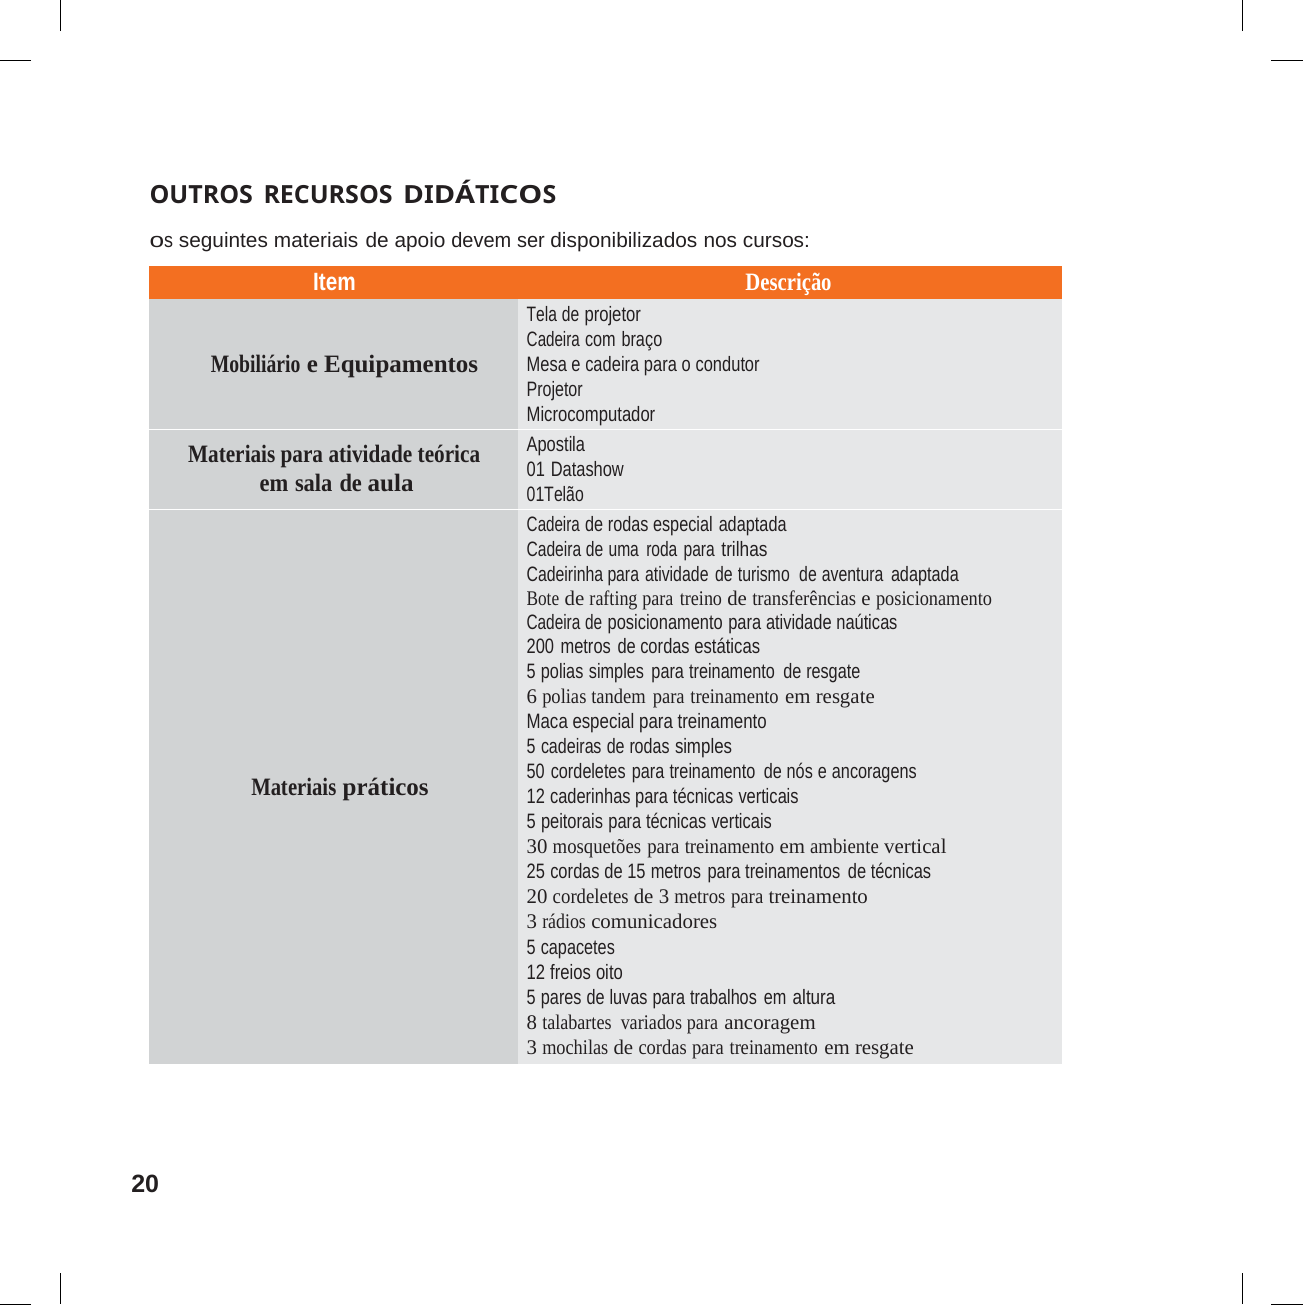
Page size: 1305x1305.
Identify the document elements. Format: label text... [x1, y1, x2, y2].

text os seguintes materiais de apoio devem ser disponibilizados nos cursos: [149, 228, 1304, 252]
table_header Item Descrição [149, 266, 1062, 299]
table_cell Apostila 01 Datashow 01Telão [518, 430, 1062, 509]
table_cell Materiais para atividade teórica em sala de aula [149, 430, 518, 509]
table_cell Mobiliário e Equipamentos [149, 299, 518, 429]
table_cell Materiais práticos [149, 510, 518, 1064]
table_cell Cadeira de rodas especial adaptada Cadeira de uma roda para trilhas Cadeirinha para atividade de turismo de aventura adaptada Bote de rafting para treino de transferências e posicionamento Cadeira de posicionamento para atividade naúticas 200 metros de cordas estáticas 5 polias simples para treinamento de resgate 6 polias tandem para treinamento em resgate Maca especial para treinamento 5 cadeiras de rodas simples 50 cordeletes para treinamento de nós e ancoragens 12 caderinhas para técnicas verticais 5 peitorais para técnicas verticais 30 mosquetões para treinamento em ambiente vertical 25 cordas de 15 metros para treinamentos de técnicas 20 cordeletes de 3 metros para treinamento 3 rádios comunicadores 5 capacetes 12 freios oito 5 pares de luvas para trabalhos em altura 8 talabartes variados para ancoragem 3 mochilas de cordas para treinamento em resgate [518, 510, 1062, 1064]
table_cell Tela de projetor Cadeira com braço Mesa e cadeira para o condutor Projetor Microcomputador [518, 299, 1062, 429]
text OUTROS RECURSOS DIDÁTICOS [149, 177, 1304, 211]
